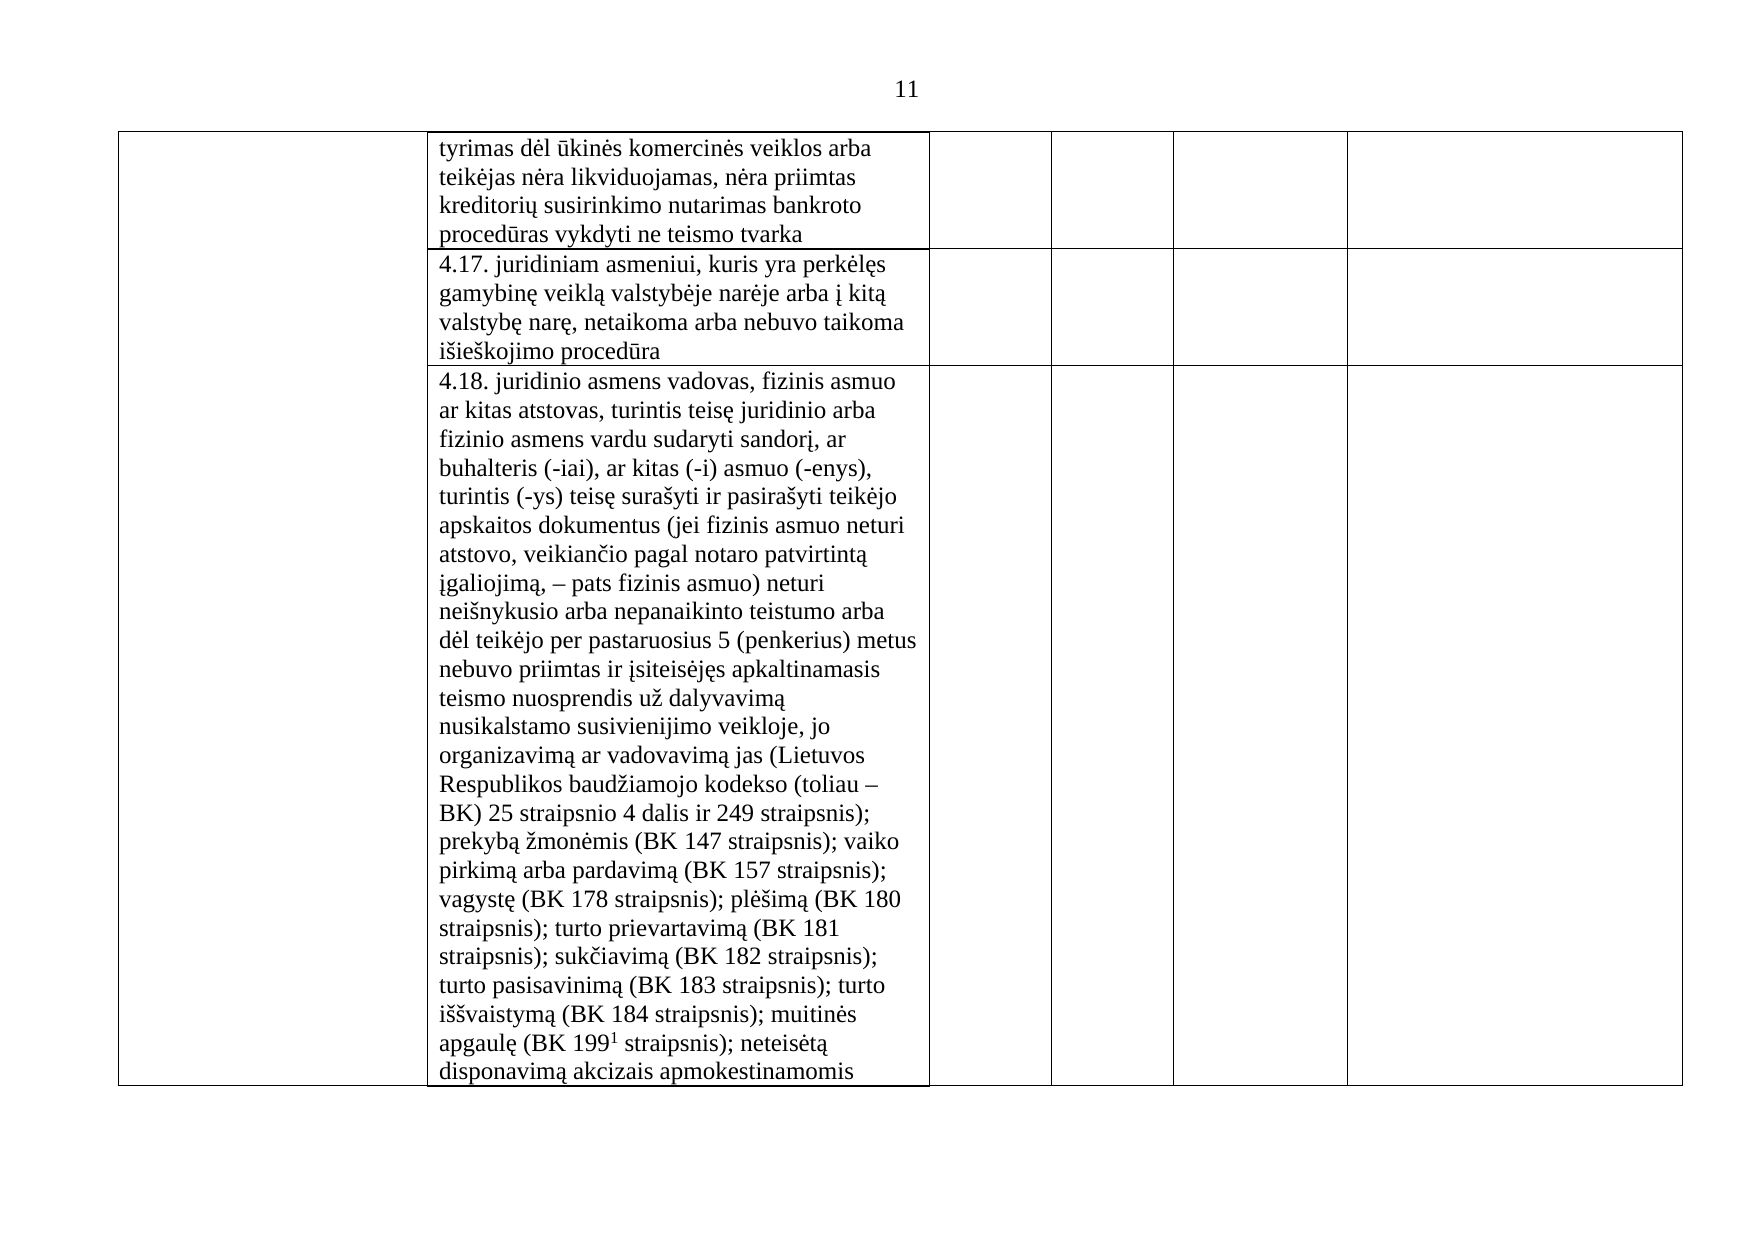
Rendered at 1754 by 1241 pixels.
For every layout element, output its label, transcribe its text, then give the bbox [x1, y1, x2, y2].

table_cell 4.18. juridinio asmens vadovas, fizinis asmuo ar kitas atstovas, turintis teisę juridinio arba fizinio asmens vardu sudaryti sandorį, ar buhalteris (-iai), ar kitas (-i) asmuo (-enys), turintis (-ys) teisę surašyti ir pasirašyti teikėjo apskaitos dokumentus (jei fizinis asmuo neturi atstovo, veikiančio pagal notaro patvirtintą įgaliojimą, – pats fizinis asmuo) neturi neišnykusio arba nepanaikinto teistumo arba dėl teikėjo per pastaruosius 5 (penkerius) metus nebuvo priimtas ir įsiteisėjęs apkaltinamasis teismo nuosprendis už dalyvavimą nusikalstamo susivienijimo veikloje, jo organizavimą ar vadovavimą jas (Lietuvos Respublikos baudžiamojo kodekso (toliau – BK) 25 straipsnio 4 dalis ir 249 straipsnis); prekybą žmonėmis (BK 147 straipsnis); vaiko pirkimą arba pardavimą (BK 157 straipsnis); vagystę (BK 178 straipsnis); plėšimą (BK 180 straipsnis); turto prievartavimą (BK 181 straipsnis); sukčiavimą (BK 182 straipsnis); turto pasisavinimą (BK 183 straipsnis); turto iššvaistymą (BK 184 straipsnis); muitinės apgaulę (BK 1991 straipsnis); neteisėtą disponavimą akcizais apmokestinamomis [428, 366, 929, 1085]
table_cell 4.17. juridiniam asmeniui, kuris yra perkėlęs gamybinę veiklą valstybėje narėje arba į kitą valstybę narę, netaikoma arba nebuvo taikoma išieškojimo procedūra [428, 250, 929, 364]
table_cell [1174, 249, 1347, 364]
table_cell [1174, 132, 1347, 248]
table_cell tyrimas dėl ūkinės komercinės veiklos arba teikėjas nėra likviduojamas, nėra priimtas kreditorių susirinkimo nutarimas bankroto procedūras vykdyti ne teismo tvarka [428, 133, 929, 248]
table_cell [1348, 132, 1682, 248]
table_cell [930, 366, 1051, 1085]
table_cell [1052, 249, 1173, 364]
table_cell [119, 132, 427, 1085]
table_cell [1052, 366, 1173, 1085]
table_cell [930, 249, 1051, 364]
table_cell [930, 132, 1051, 248]
table_cell [1348, 366, 1682, 1085]
table_cell [1348, 249, 1682, 364]
table_cell [1174, 366, 1347, 1085]
table_cell [1052, 132, 1173, 248]
